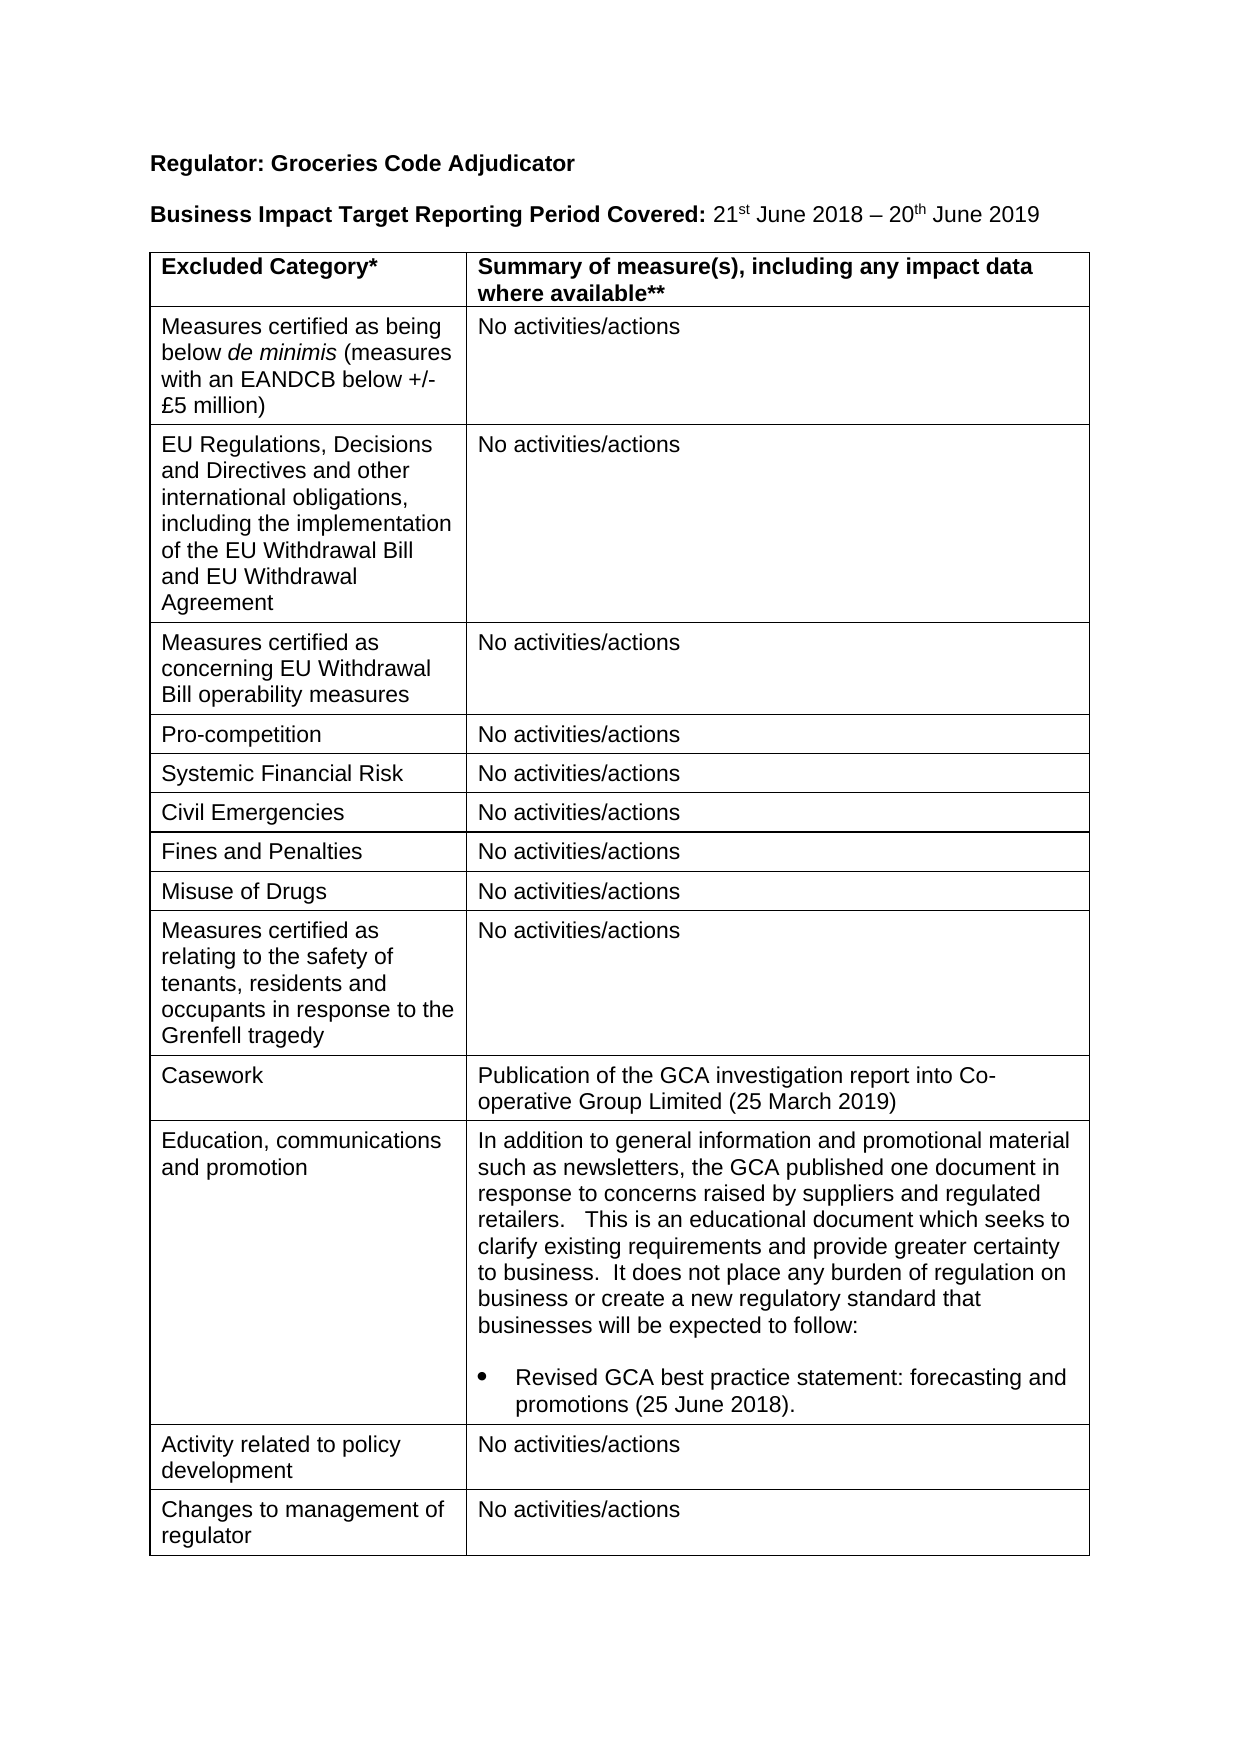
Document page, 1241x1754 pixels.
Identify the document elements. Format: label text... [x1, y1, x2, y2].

table_cell Pro-competition [151, 715, 466, 753]
table_cell Measures certified as being below de minimis (measures with an EANDCB below +/- £5 million) [151, 307, 466, 424]
table_cell No activities/actions [467, 623, 1089, 713]
text Regulator: Groceries Code Adjudicator [150, 150, 1090, 176]
table_cell Activity related to policy development [151, 1425, 466, 1489]
table_cell In addition to general information and promotional material such as newsletters, the GCA published one document in response to concerns raised by suppliers and regulated retailers. This is an educational document which seeks to clarify existing requirements and provide greater certainty to business. It does not place any burden of regulation on business or create a new regulatory standard that businesses will be expected to follow: Revised GCA best practice statement: forecasting and promotions (25 June 2018). [467, 1121, 1089, 1423]
table_cell EU Regulations, Decisions and Directives and other international obligations, including the implementation of the EU Withdrawal Bill and EU Withdrawal Agreement [151, 425, 466, 622]
table_cell Casework [151, 1056, 466, 1120]
table_cell Measures certified as concerning EU Withdrawal Bill operability measures [151, 623, 466, 713]
table_header Excluded Category* [151, 253, 466, 306]
table_cell Changes to management of regulator [151, 1490, 466, 1555]
table_cell Misuse of Drugs [151, 872, 466, 910]
table_cell No activities/actions [467, 1490, 1089, 1555]
table_cell Education, communications and promotion [151, 1121, 466, 1423]
table_header Summary of measure(s), including any impact data where available** [467, 253, 1089, 306]
table_cell Fines and Penalties [151, 833, 466, 871]
table_cell No activities/actions [467, 833, 1089, 871]
table_cell No activities/actions [467, 911, 1089, 1054]
table_cell Measures certified as relating to the safety of tenants, residents and occupants in response to the Grenfell tragedy [151, 911, 466, 1054]
table_cell No activities/actions [467, 307, 1089, 424]
table_cell No activities/actions [467, 1425, 1089, 1489]
table_cell No activities/actions [467, 754, 1089, 792]
table_cell No activities/actions [467, 425, 1089, 622]
table_cell No activities/actions [467, 715, 1089, 753]
table_cell No activities/actions [467, 872, 1089, 910]
text Business Impact Target Reporting Period Covered: 21st June 2018 – 20th June 2019 [150, 201, 1090, 227]
table_cell Publication of the GCA investigation report into Co-operative Group Limited (25 March 2019) [467, 1056, 1089, 1120]
table_cell Systemic Financial Risk [151, 754, 466, 792]
table_cell No activities/actions [467, 793, 1089, 831]
table_cell Civil Emergencies [151, 793, 466, 831]
